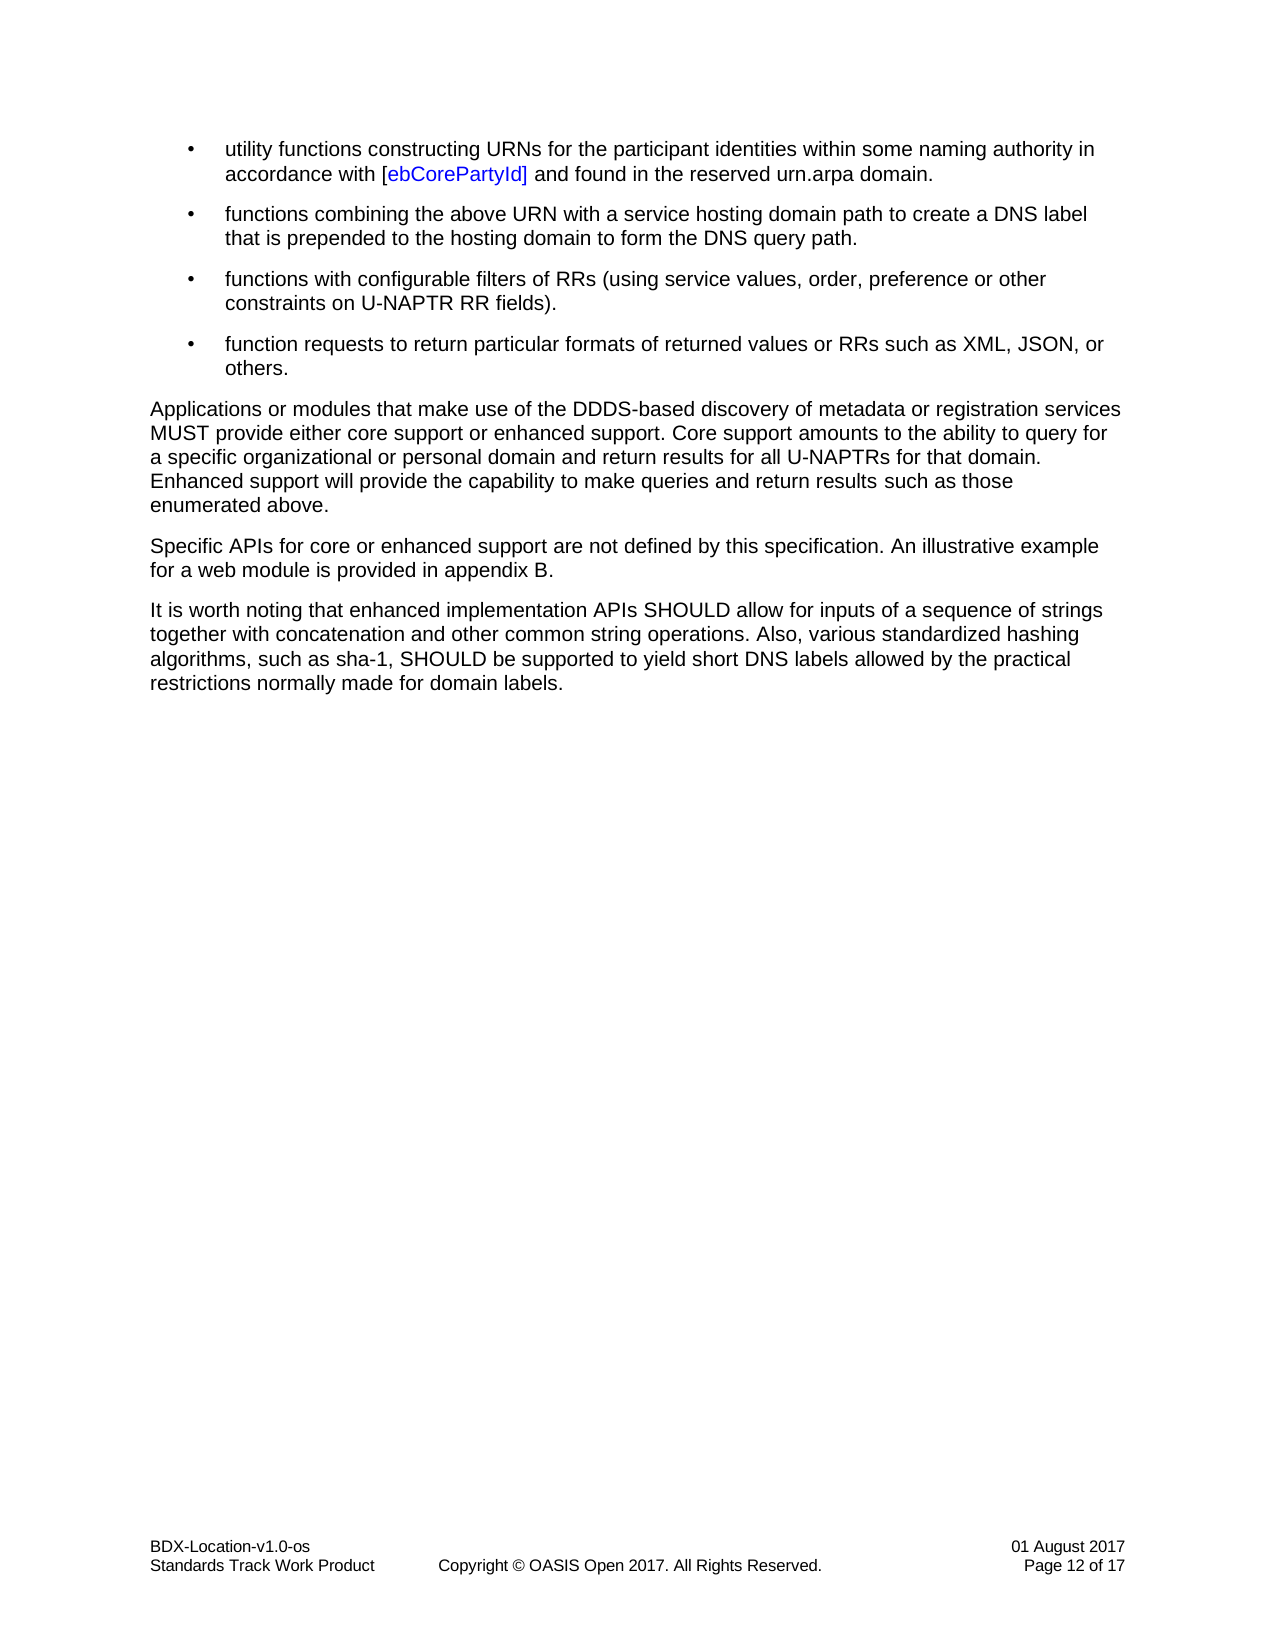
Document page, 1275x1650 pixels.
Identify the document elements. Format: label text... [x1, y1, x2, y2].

list function requests to return particular formats of returned values or RRs such as XML, JSON, or others. [187, 332, 1125, 380]
list functions combining the above URN with a service hosting domain path to create a DNS label that is prepended to the hosting domain to form the DNS query path. [187, 202, 1125, 250]
text Applications or modules that make use of the DDDS-based discovery of metadata or registration services MUST provide either core support or enhanced support. Core support amounts to the ability to query for a specific organizational or personal domain and return results for all U-NAPTRs for that domain. Enhanced support will provide the capability to make queries and return results such as those enumerated above. [150, 397, 1125, 517]
text It is worth noting that enhanced implementation APIs SHOULD allow for inputs of a sequence of strings together with concatenation and other common string operations. Also, various standardized hashing algorithms, such as sha-1, SHOULD be supported to yield short DNS labels allowed by the practical restrictions normally made for domain labels. [150, 598, 1125, 694]
list functions with configurable filters of RRs (using service values, order, preference or other constraints on U-NAPTR RR fields). [187, 267, 1125, 315]
text Specific APIs for core or enhanced support are not defined by this specification. An illustrative example for a web module is provided in appendix B. [150, 533, 1125, 582]
list utility functions constructing URNs for the participant identities within some naming authority in accordance with [ebCorePartyId] and found in the reserved urn.arpa domain. [187, 137, 1125, 186]
